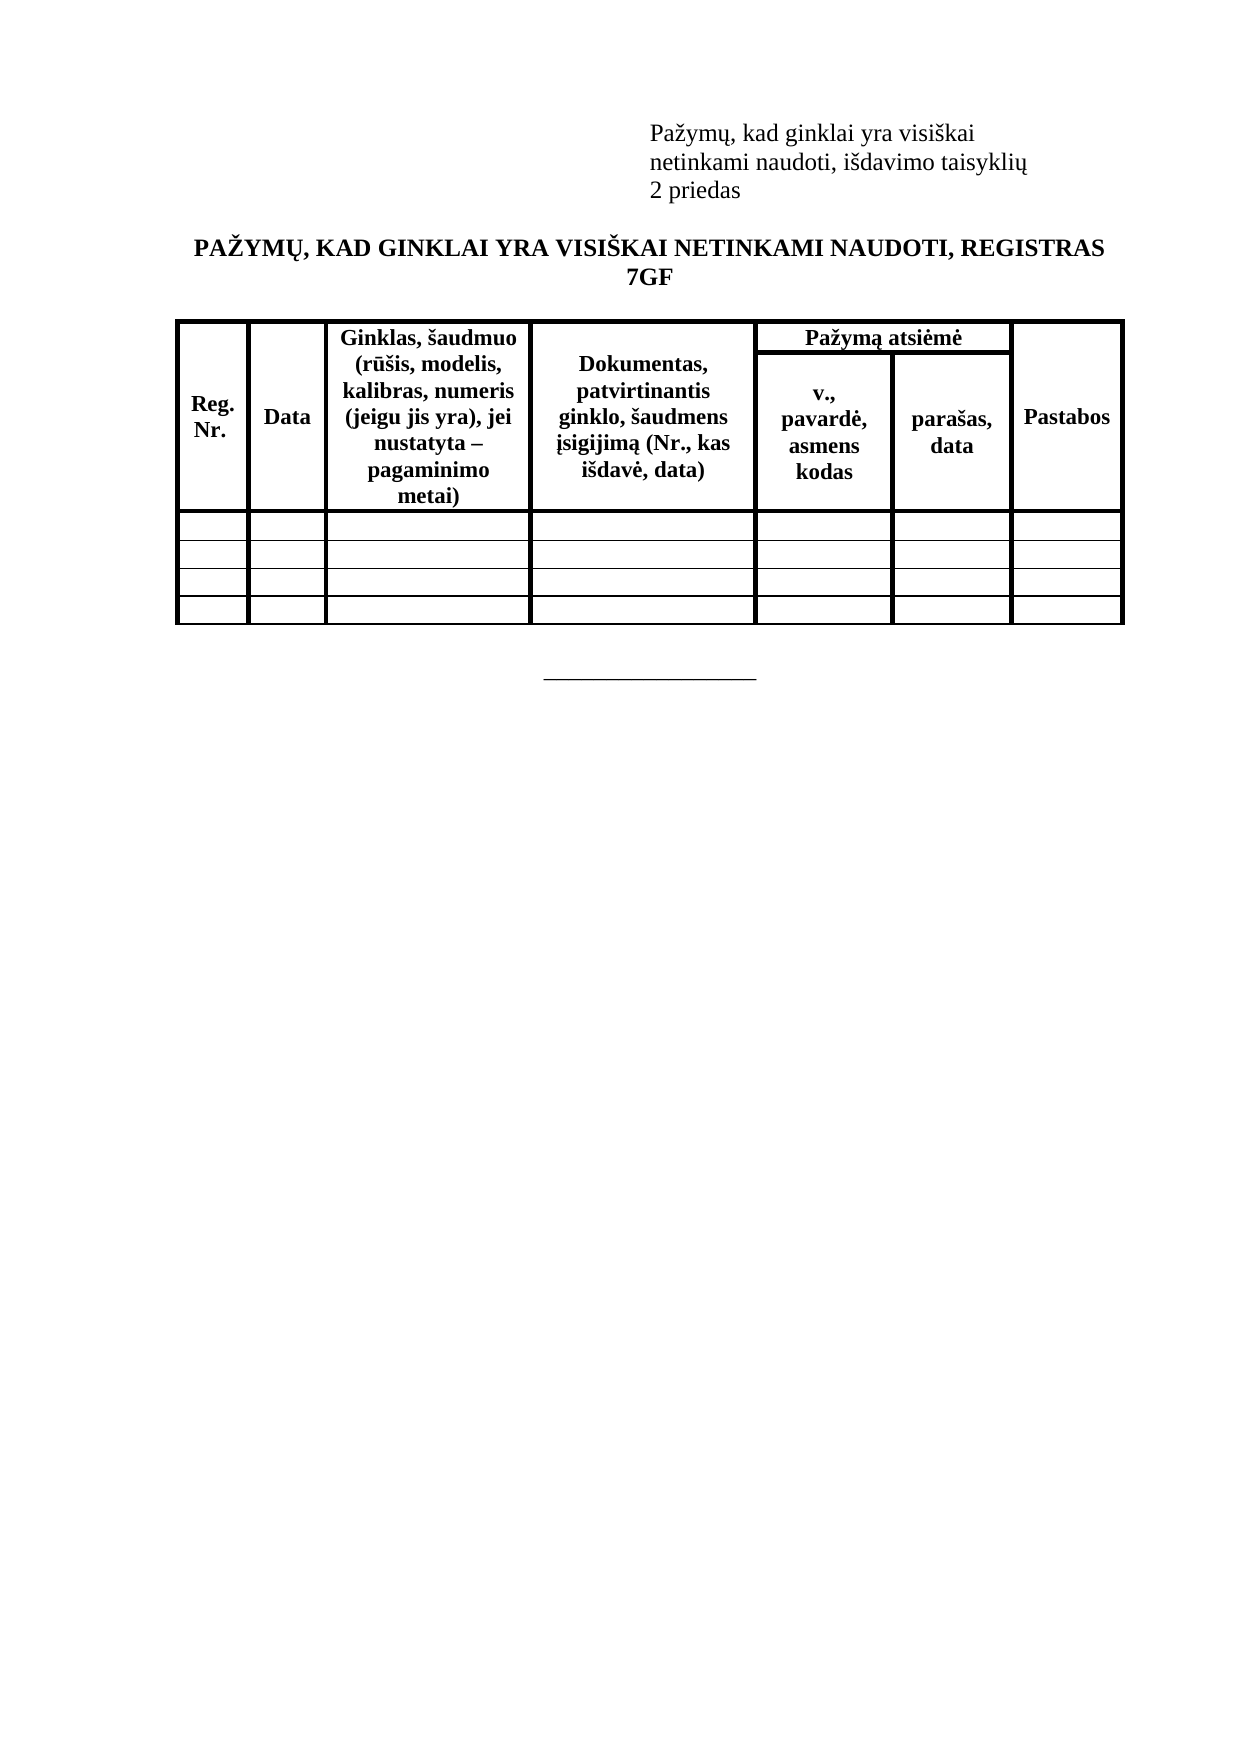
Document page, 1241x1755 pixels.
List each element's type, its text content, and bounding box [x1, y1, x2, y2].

table_header Pažymą atsiėmė [758, 324, 1009, 350]
table_cell parašas, data [895, 355, 1009, 508]
text PAŽYMŲ, KAD GINKLAI YRA VISIŠKAI NETINKAMI NAUDOTI, REGISTRAS 7GF [177, 233, 1122, 291]
table_cell [251, 597, 324, 623]
table_cell [328, 513, 528, 539]
table_cell [533, 513, 753, 539]
text _________________ [177, 654, 1122, 682]
table_cell [328, 597, 528, 623]
table_cell [180, 569, 246, 595]
table_cell [251, 541, 324, 567]
table_cell [758, 569, 890, 595]
table_header Ginklas, šaudmuo (rūšis, modelis, kalibras, numeris (jeigu jis yra), jei nustatyta – pagaminimo metai) [328, 324, 528, 508]
table_cell [328, 569, 528, 595]
table_cell [895, 513, 1009, 539]
table_header Data [251, 324, 324, 508]
table_cell [1014, 541, 1120, 567]
table_cell [533, 541, 753, 567]
table_cell [758, 541, 890, 567]
table_cell [180, 597, 246, 623]
text 2 priedas [649, 176, 1122, 204]
table_cell [895, 541, 1009, 567]
table_cell [895, 597, 1009, 623]
text netinkami naudoti, išdavimo taisyklių [649, 147, 1122, 176]
table_cell [180, 541, 246, 567]
table_cell [251, 569, 324, 595]
table_header Dokumentas, patvirtinantis ginklo, šaudmens įsigijimą (Nr., kas išdavė, data) [533, 324, 753, 508]
table_cell [328, 541, 528, 567]
table_header Reg. Nr. [180, 324, 246, 508]
text Pažymų, kad ginklai yra visiškai [649, 118, 1122, 147]
table_header Pastabos [1014, 324, 1120, 508]
table_cell [533, 569, 753, 595]
table_cell [758, 597, 890, 623]
table_cell [1014, 597, 1120, 623]
table_cell [251, 513, 324, 539]
table_cell [180, 513, 246, 539]
table_cell [758, 513, 890, 539]
table_cell [533, 597, 753, 623]
table_cell [895, 569, 1009, 595]
table_cell v., pavardė, asmens kodas [758, 355, 890, 508]
table_cell [1014, 569, 1120, 595]
table_cell [1014, 513, 1120, 539]
